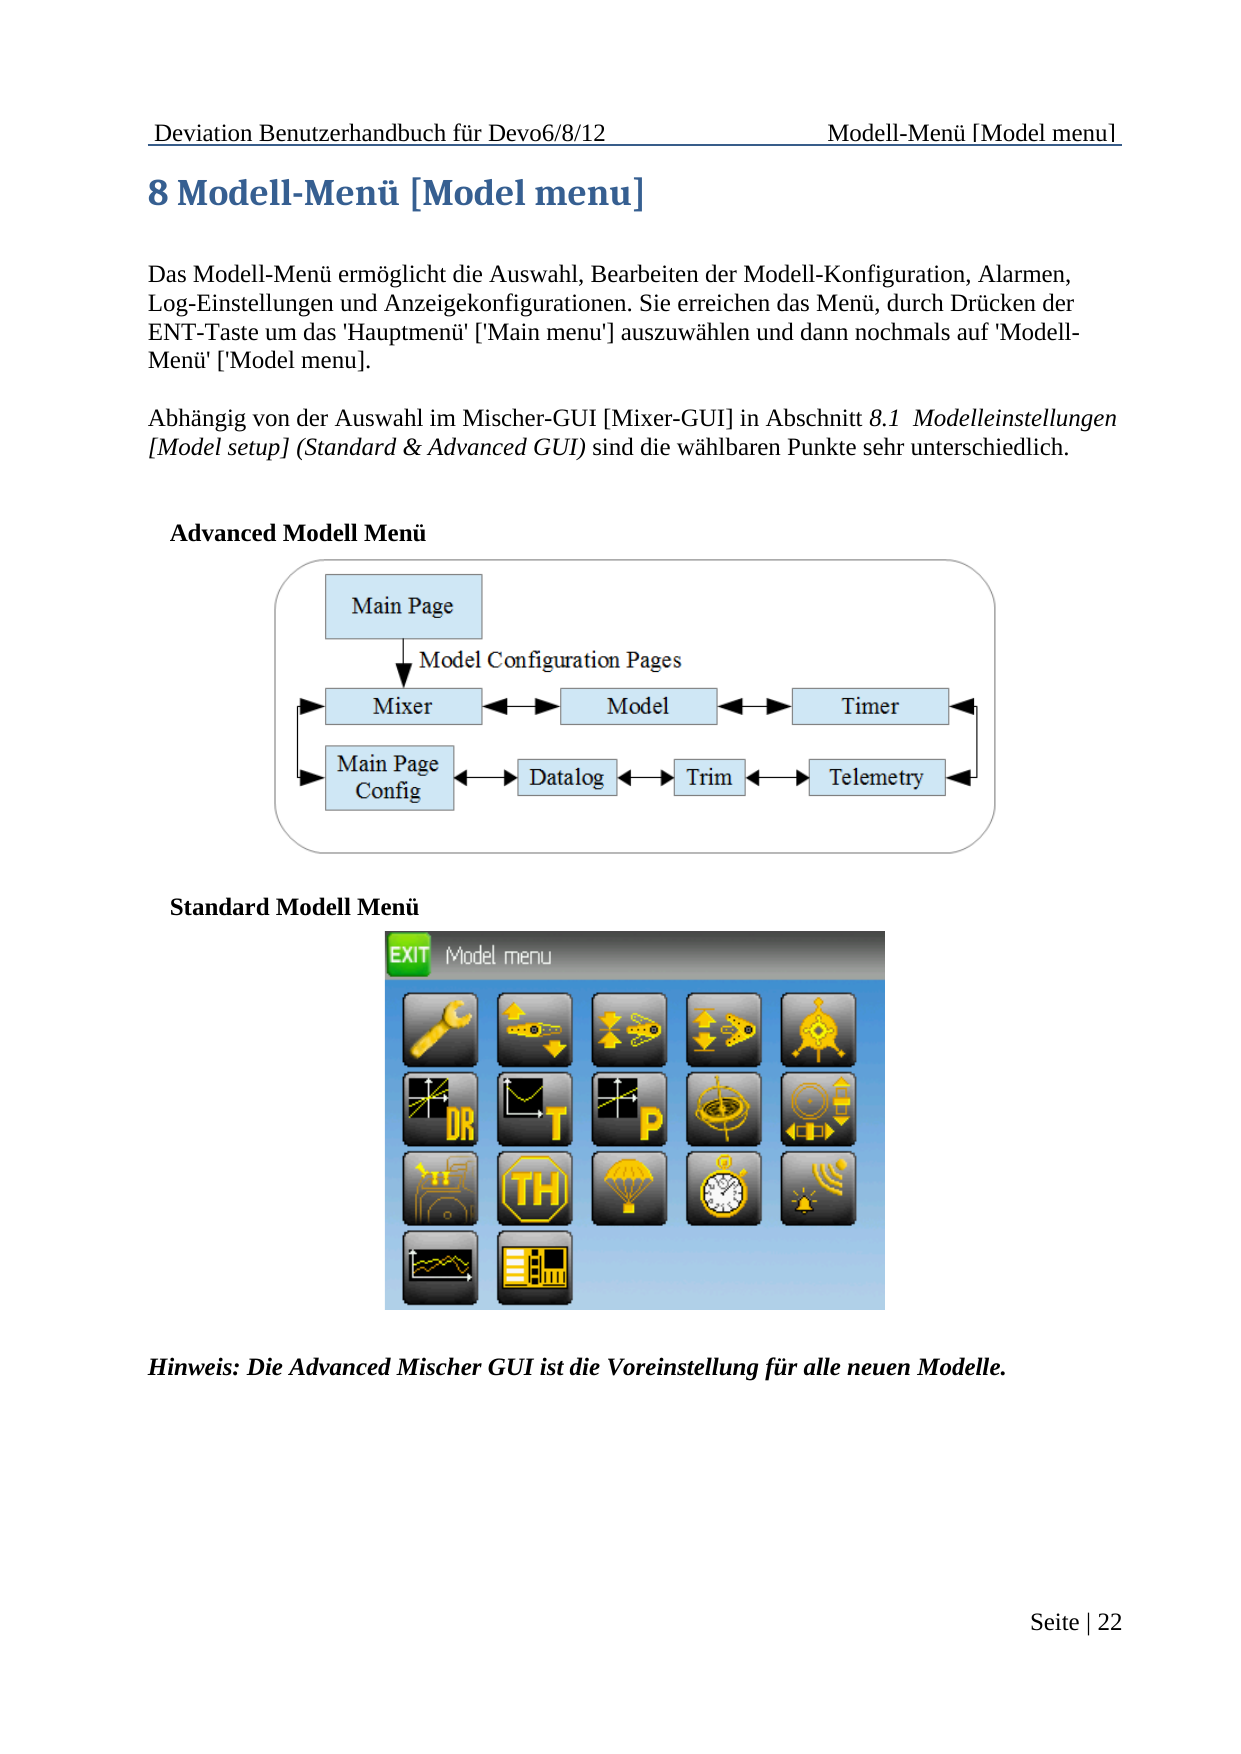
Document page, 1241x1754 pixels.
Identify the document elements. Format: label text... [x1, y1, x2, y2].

picture [270, 556, 1000, 857]
text Advanced Modell Menü [148, 518, 1122, 547]
text Abhängig von der Auswahl im Mischer-GUI [Mixer-GUI] in Abschnitt 8.1 Modelleinstellungen [Model setup] (Standard & Advanced GUI) sind die wählbaren Punkte sehr unterschiedlich. [148, 403, 1122, 461]
subtitle Modell-Menü [Model menu] [148, 171, 1122, 214]
picture [384, 931, 885, 1310]
text Das Modell-Menü ermöglicht die Auswahl, Bearbeiten der Modell-Konfiguration, Alarmen, Log-Einstellungen und Anzeigekonfigurationen. Sie erreichen das Menü, durch Drücken der ENT-Taste um das 'Hauptmenü' ['Main menu'] auszuwählen und dann nochmals auf 'Modell-Menü' ['Model menu]. [148, 259, 1122, 374]
text Hinweis: Die Advanced Mischer GUI ist die Voreinstellung für alle neuen Modelle. [148, 1352, 1122, 1381]
text Standard Modell Menü [148, 892, 1122, 921]
